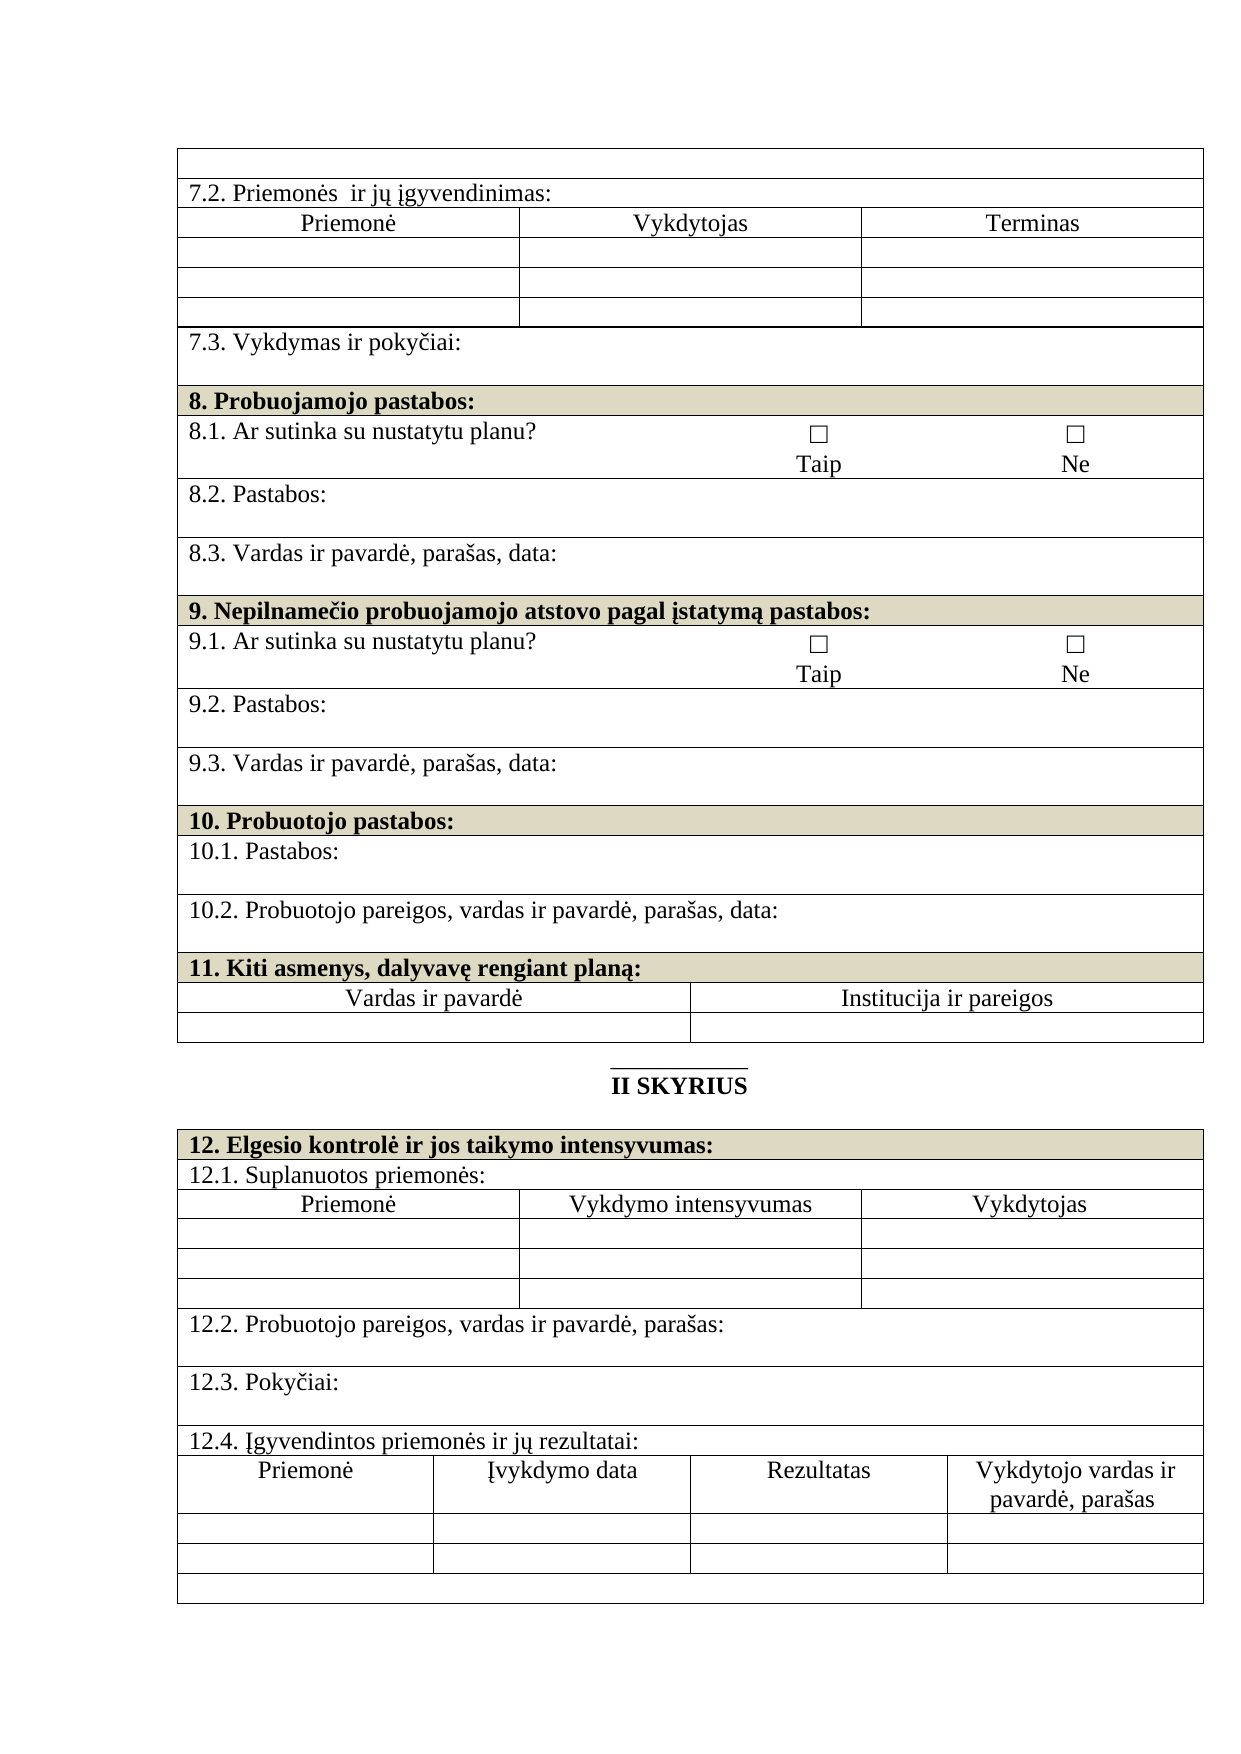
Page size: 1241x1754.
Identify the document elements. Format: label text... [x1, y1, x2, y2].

table_cell □ Ne [947, 626, 1203, 688]
text II SKYRIUS [177, 1071, 1181, 1100]
table_cell [434, 1544, 690, 1573]
table_cell [178, 1279, 519, 1308]
table_header 12. Elgesio kontrolė ir jos taikymo intensyvumas: [178, 1130, 1203, 1159]
table_cell 9.1. Ar sutinka su nustatytu planu? [178, 626, 690, 688]
table_cell [520, 1249, 861, 1278]
table_cell Institucija ir pareigos [691, 983, 1203, 1012]
table_cell Terminas [862, 208, 1203, 237]
table_cell 11. Kiti asmenys, dalyvavę rengiant planą: [178, 953, 1203, 982]
table_cell 8.1. Ar sutinka su nustatytu planu? [178, 416, 690, 478]
table_cell 8. Probuojamojo pastabos: [178, 386, 1203, 415]
table_cell 10.2. Probuotojo pareigos, vardas ir pavardė, parašas, data: [178, 895, 1203, 952]
table_cell [178, 238, 519, 267]
table_cell □ Ne [947, 416, 1203, 478]
table_cell [178, 1544, 433, 1573]
table_cell □ Taip [690, 416, 947, 478]
table_cell □ Taip [690, 626, 947, 688]
table_cell [862, 1219, 1203, 1248]
table_cell 8.2. Pastabos: [178, 479, 1203, 537]
table_cell Vykdymo intensyvumas [520, 1190, 861, 1218]
table_cell [691, 1013, 1203, 1042]
table_cell [862, 268, 1203, 297]
table_cell [520, 1219, 861, 1248]
table_cell [862, 1279, 1203, 1308]
table_cell [434, 1514, 690, 1543]
table_cell [520, 1279, 861, 1308]
table_cell [178, 1514, 433, 1543]
table_cell Vykdytojas [520, 208, 861, 237]
table_cell [178, 298, 519, 326]
table_cell 7.2. Priemonės ir jų įgyvendinimas: [178, 179, 1203, 207]
table_cell 12.3. Pokyčiai: [178, 1367, 1203, 1425]
table_cell [862, 238, 1203, 267]
table_cell Vardas ir pavardė [178, 983, 690, 1012]
table_cell 12.2. Probuotojo pareigos, vardas ir pavardė, parašas: [178, 1309, 1203, 1366]
table_cell [178, 268, 519, 297]
table_cell [948, 1514, 1203, 1543]
table_cell 12.4. Įgyvendintos priemonės ir jų rezultatai: [178, 1426, 1203, 1454]
table_cell [178, 1574, 1203, 1602]
text ___________ [177, 1043, 1181, 1071]
table_cell [862, 1249, 1203, 1278]
table_cell [520, 238, 861, 267]
table_cell Vykdytojas [862, 1190, 1203, 1218]
table_cell 9.3. Vardas ir pavardė, parašas, data: [178, 748, 1203, 805]
table_cell [520, 298, 861, 326]
table_cell 8.3. Vardas ir pavardė, parašas, data: [178, 538, 1203, 595]
table_cell [948, 1544, 1203, 1573]
table_cell Įvykdymo data [434, 1456, 690, 1513]
table_cell [178, 1013, 690, 1042]
table_cell 12.1. Suplanuotos priemonės: [178, 1160, 1203, 1188]
table_cell Rezultatas [691, 1456, 947, 1513]
table_cell [691, 1544, 947, 1573]
table_cell [862, 298, 1203, 326]
table_cell 10. Probuotojo pastabos: [178, 806, 1203, 835]
table_cell 10.1. Pastabos: [178, 836, 1203, 894]
table_cell [178, 149, 1203, 177]
table_cell Vykdytojo vardas ir pavardė, parašas [948, 1456, 1203, 1513]
table_cell Priemonė [178, 208, 519, 237]
table_cell 9. Nepilnamečio probuojamojo atstovo pagal įstatymą pastabos: [178, 596, 1203, 625]
table_cell [520, 268, 861, 297]
table_cell 7.3. Vykdymas ir pokyčiai: [178, 328, 1203, 385]
table_cell [178, 1249, 519, 1278]
table_cell Priemonė [178, 1190, 519, 1218]
table_cell [178, 1219, 519, 1248]
table_cell Priemonė [178, 1456, 433, 1513]
table_cell 9.2. Pastabos: [178, 689, 1203, 747]
table_cell [691, 1514, 947, 1543]
